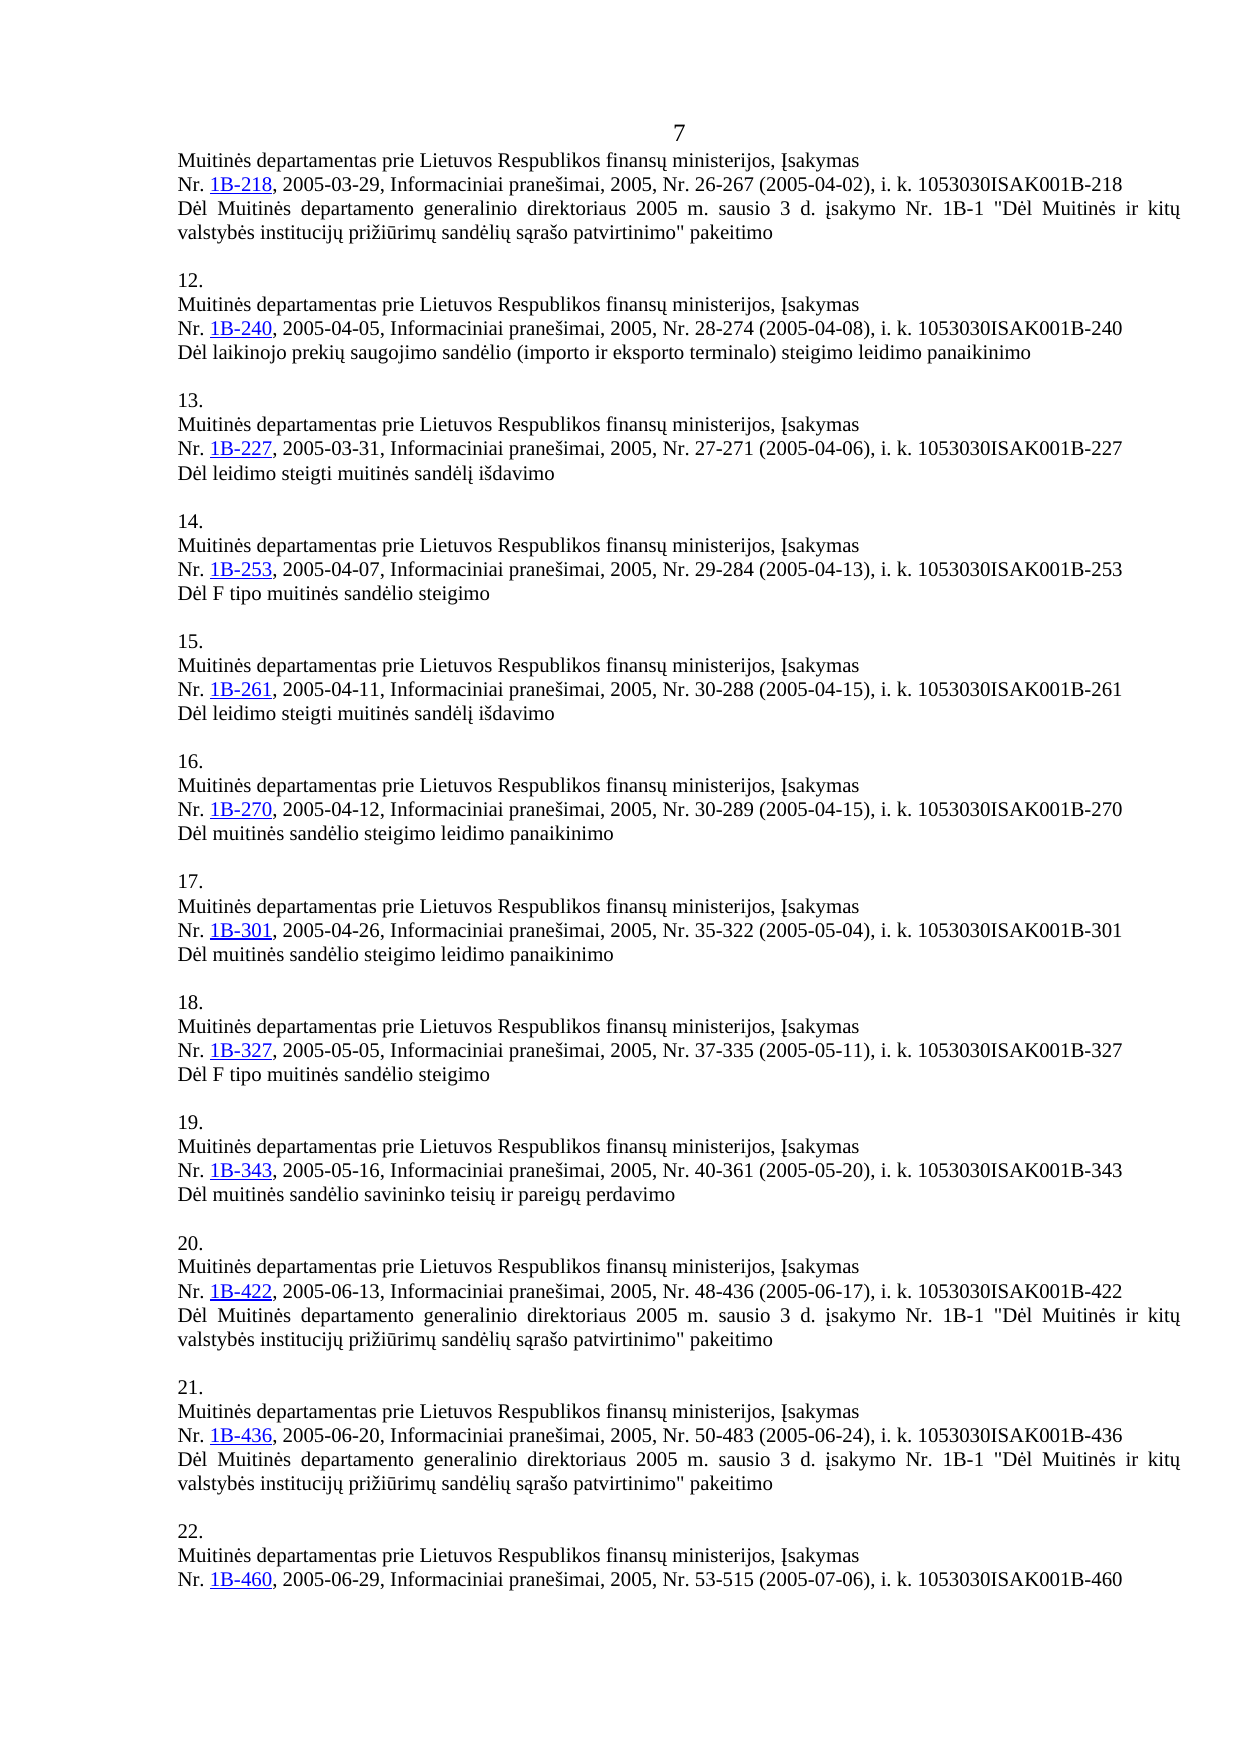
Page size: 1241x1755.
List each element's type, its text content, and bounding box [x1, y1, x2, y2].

text Muitinės departamentas prie Lietuvos Respublikos finansų ministerijos, Įsakymas [177, 148, 1181, 172]
text Nr. 1B-343, 2005-05-16, Informaciniai pranešimai, 2005, Nr. 40-361 (2005-05-20), i. k. 1053030ISAK001B-343 [177, 1158, 1181, 1182]
text 12. [177, 268, 1181, 292]
text Nr. 1B-253, 2005-04-07, Informaciniai pranešimai, 2005, Nr. 29-284 (2005-04-13), i. k. 1053030ISAK001B-253 [177, 557, 1181, 581]
text Muitinės departamentas prie Lietuvos Respublikos finansų ministerijos, Įsakymas [177, 1014, 1181, 1038]
text 21. [177, 1375, 1181, 1399]
text Dėl Muitinės departamento generalinio direktoriaus 2005 m. sausio 3 d. įsakymo Nr. 1B-1 "Dėl Muitinės ir kitų valstybės institucijų prižiūrimų sandėlių sąrašo patvirtinimo" pakeitimo [177, 1303, 1181, 1351]
text Nr. 1B-270, 2005-04-12, Informaciniai pranešimai, 2005, Nr. 30-289 (2005-04-15), i. k. 1053030ISAK001B-270 [177, 797, 1181, 821]
text 17. [177, 869, 1181, 893]
text Muitinės departamentas prie Lietuvos Respublikos finansų ministerijos, Įsakymas [177, 1543, 1181, 1567]
text 15. [177, 629, 1181, 653]
text Dėl F tipo muitinės sandėlio steigimo [177, 581, 1181, 605]
text Nr. 1B-460, 2005-06-29, Informaciniai pranešimai, 2005, Nr. 53-515 (2005-07-06), i. k. 1053030ISAK001B-460 [177, 1567, 1181, 1591]
text Nr. 1B-261, 2005-04-11, Informaciniai pranešimai, 2005, Nr. 30-288 (2005-04-15), i. k. 1053030ISAK001B-261 [177, 677, 1181, 701]
text Muitinės departamentas prie Lietuvos Respublikos finansų ministerijos, Įsakymas [177, 653, 1181, 677]
text Muitinės departamentas prie Lietuvos Respublikos finansų ministerijos, Įsakymas [177, 412, 1181, 436]
text Nr. 1B-218, 2005-03-29, Informaciniai pranešimai, 2005, Nr. 26-267 (2005-04-02), i. k. 1053030ISAK001B-218 [177, 172, 1181, 196]
text Muitinės departamentas prie Lietuvos Respublikos finansų ministerijos, Įsakymas [177, 773, 1181, 797]
text Dėl Muitinės departamento generalinio direktoriaus 2005 m. sausio 3 d. įsakymo Nr. 1B-1 "Dėl Muitinės ir kitų valstybės institucijų prižiūrimų sandėlių sąrašo patvirtinimo" pakeitimo [177, 196, 1181, 244]
text Muitinės departamentas prie Lietuvos Respublikos finansų ministerijos, Įsakymas [177, 893, 1181, 918]
text Nr. 1B-422, 2005-06-13, Informaciniai pranešimai, 2005, Nr. 48-436 (2005-06-17), i. k. 1053030ISAK001B-422 [177, 1278, 1181, 1303]
text Nr. 1B-436, 2005-06-20, Informaciniai pranešimai, 2005, Nr. 50-483 (2005-06-24), i. k. 1053030ISAK001B-436 [177, 1423, 1181, 1447]
text Dėl leidimo steigti muitinės sandėlį išdavimo [177, 701, 1181, 725]
text 19. [177, 1110, 1181, 1134]
text Nr. 1B-301, 2005-04-26, Informaciniai pranešimai, 2005, Nr. 35-322 (2005-05-04), i. k. 1053030ISAK001B-301 [177, 918, 1181, 942]
text Muitinės departamentas prie Lietuvos Respublikos finansų ministerijos, Įsakymas [177, 292, 1181, 316]
text Muitinės departamentas prie Lietuvos Respublikos finansų ministerijos, Įsakymas [177, 1399, 1181, 1423]
text Dėl F tipo muitinės sandėlio steigimo [177, 1062, 1181, 1086]
text Muitinės departamentas prie Lietuvos Respublikos finansų ministerijos, Įsakymas [177, 1134, 1181, 1158]
text Dėl muitinės sandėlio steigimo leidimo panaikinimo [177, 942, 1181, 966]
text 13. [177, 388, 1181, 412]
text 18. [177, 990, 1181, 1014]
text Nr. 1B-327, 2005-05-05, Informaciniai pranešimai, 2005, Nr. 37-335 (2005-05-11), i. k. 1053030ISAK001B-327 [177, 1038, 1181, 1062]
text 16. [177, 749, 1181, 773]
text Dėl leidimo steigti muitinės sandėlį išdavimo [177, 460, 1181, 484]
text Dėl muitinės sandėlio steigimo leidimo panaikinimo [177, 821, 1181, 845]
text Muitinės departamentas prie Lietuvos Respublikos finansų ministerijos, Įsakymas [177, 533, 1181, 557]
text Dėl Muitinės departamento generalinio direktoriaus 2005 m. sausio 3 d. įsakymo Nr. 1B-1 "Dėl Muitinės ir kitų valstybės institucijų prižiūrimų sandėlių sąrašo patvirtinimo" pakeitimo [177, 1447, 1181, 1495]
text Nr. 1B-227, 2005-03-31, Informaciniai pranešimai, 2005, Nr. 27-271 (2005-04-06), i. k. 1053030ISAK001B-227 [177, 436, 1181, 460]
text Nr. 1B-240, 2005-04-05, Informaciniai pranešimai, 2005, Nr. 28-274 (2005-04-08), i. k. 1053030ISAK001B-240 [177, 316, 1181, 340]
text 22. [177, 1519, 1181, 1543]
text Dėl muitinės sandėlio savininko teisių ir pareigų perdavimo [177, 1182, 1181, 1206]
text 20. [177, 1230, 1181, 1254]
text 14. [177, 508, 1181, 533]
text Muitinės departamentas prie Lietuvos Respublikos finansų ministerijos, Įsakymas [177, 1254, 1181, 1278]
text Dėl laikinojo prekių saugojimo sandėlio (importo ir eksporto terminalo) steigimo leidimo panaikinimo [177, 340, 1181, 364]
